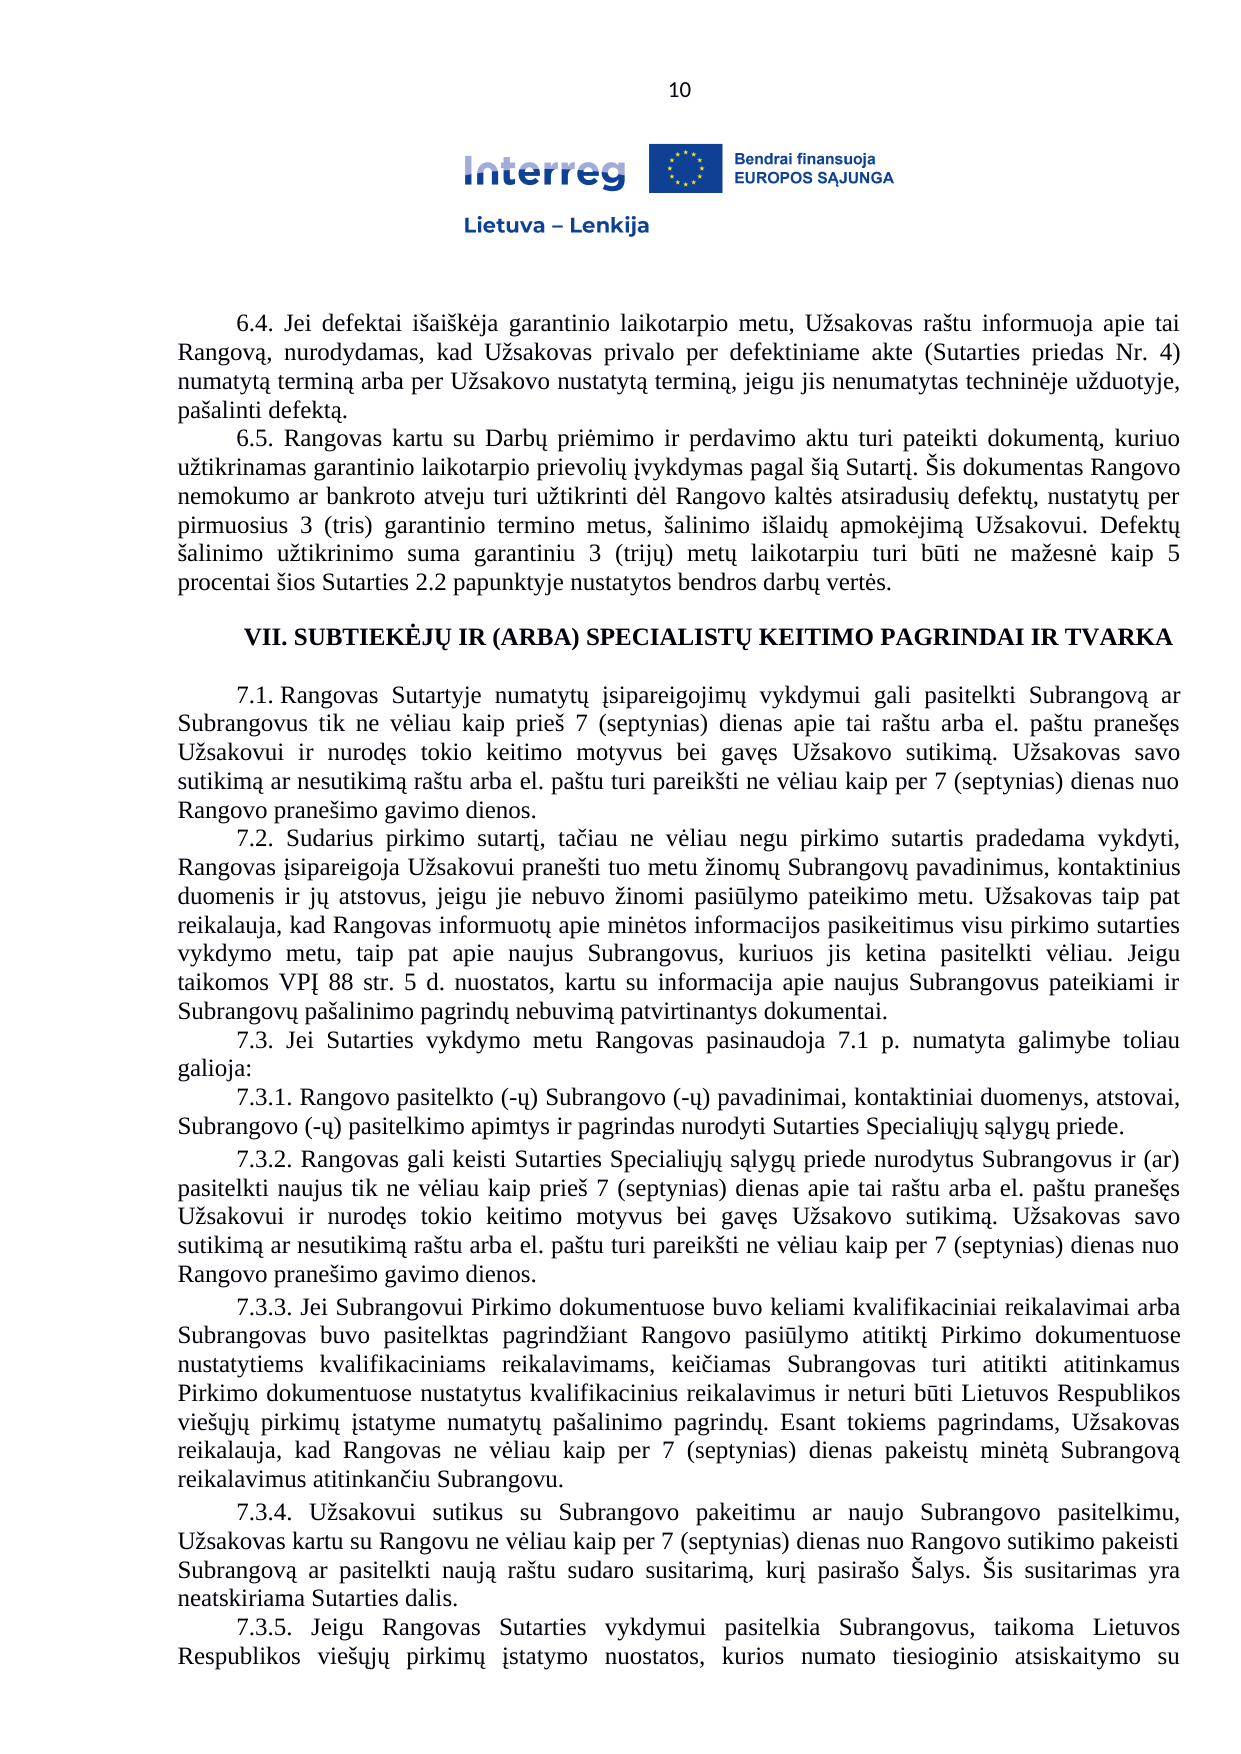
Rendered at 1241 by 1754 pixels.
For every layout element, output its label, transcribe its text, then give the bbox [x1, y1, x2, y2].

text 7.1. Rangovas Sutartyje numatytų įsipareigojimų vykdymui gali pasitelkti Subrangovą ar Subrangovus tik ne vėliau kaip prieš 7 (septynias) dienas apie tai raštu arba el. paštu pranešęs Užsakovui ir nurodęs tokio keitimo motyvus bei gavęs Užsakovo sutikimą. Užsakovas savo sutikimą ar nesutikimą raštu arba el. paštu turi pareikšti ne vėliau kaip per 7 (septynias) dienas nuo Rangovo pranešimo gavimo dienos. [177, 680, 1181, 823]
text 7.2. Sudarius pirkimo sutartį, tačiau ne vėliau negu pirkimo sutartis pradedama vykdyti, Rangovas įsipareigoja Užsakovui pranešti tuo metu žinomų Subrangovų pavadinimus, kontaktinius duomenis ir jų atstovus, jeigu jie nebuvo žinomi pasiūlymo pateikimo metu. Užsakovas taip pat reikalauja, kad Rangovas informuotų apie minėtos informacijos pasikeitimus visu pirkimo sutarties vykdymo metu, taip pat apie naujus Subrangovus, kuriuos jis ketina pasitelkti vėliau. Jeigu taikomos VPĮ 88 str. 5 d. nuostatos, kartu su informacija apie naujus Subrangovus pateikiami ir Subrangovų pašalinimo pagrindų nebuvimą patvirtinantys dokumentai. [177, 823, 1181, 1025]
text 7.3.1. Rangovo pasitelkto (-ų) Subrangovo (-ų) pavadinimai, kontaktiniai duomenys, atstovai, Subrangovo (-ų) pasitelkimo apimtys ir pagrindas nurodyti Sutarties Specialiųjų sąlygų priede. [177, 1082, 1181, 1140]
text 6.5. Rangovas kartu su Darbų priėmimo ir perdavimo aktu turi pateikti dokumentą, kuriuo užtikrinamas garantinio laikotarpio prievolių įvykdymas pagal šią Sutartį. Šis dokumentas Rangovo nemokumo ar bankroto atveju turi užtikrinti dėl Rangovo kaltės atsiradusių defektų, nustatytų per pirmuosius 3 (tris) garantinio termino metus, šalinimo išlaidų apmokėjimą Užsakovui. Defektų šalinimo užtikrinimo suma garantiniu 3 (trijų) metų laikotarpiu turi būti ne mažesnė kaip 5 procentai šios Sutarties 2.2 papunktyje nustatytos bendros darbų vertės. [177, 423, 1181, 596]
subtitle 7.3.4. Užsakovui sutikus su Subrangovo pakeitimu ar naujo Subrangovo pasitelkimu, Užsakovas kartu su Rangovu ne vėliau kaip per 7 (septynias) dienas nuo Rangovo sutikimo pakeisti Subrangovą ar pasitelkti naują raštu sudaro susitarimą, kurį pasirašo Šalys. Šis susitarimas yra neatskiriama Sutarties dalis. [177, 1497, 1181, 1612]
text 7.3. Jei Sutarties vykdymo metu Rangovas pasinaudoja 7.1 p. numatyta galimybe toliau galioja: [177, 1025, 1181, 1082]
text 6.4. Jei defektai išaiškėja garantinio laikotarpio metu, Užsakovas raštu informuoja apie tai Rangovą, nurodydamas, kad Užsakovas privalo per defektiniame akte (Sutarties priedas Nr. 4) numatytą terminą arba per Užsakovo nustatytą terminą, jeigu jis nenumatytas techninėje užduotyje, pašalinti defektą. [177, 308, 1181, 423]
subtitle 7.3.2. Rangovas gali keisti Sutarties Specialiųjų sąlygų priede nurodytus Subrangovus ir (ar) pasitelkti naujus tik ne vėliau kaip prieš 7 (septynias) dienas apie tai raštu arba el. paštu pranešęs Užsakovui ir nurodęs tokio keitimo motyvus bei gavęs Užsakovo sutikimą. Užsakovas savo sutikimą ar nesutikimą raštu arba el. paštu turi pareikšti ne vėliau kaip per 7 (septynias) dienas nuo Rangovo pranešimo gavimo dienos. [177, 1144, 1181, 1288]
subtitle 7.3.3. Jei Subrangovui Pirkimo dokumentuose buvo keliami kvalifikaciniai reikalavimai arba Subrangovas buvo pasitelktas pagrindžiant Rangovo pasiūlymo atitiktį Pirkimo dokumentuose nustatytiems kvalifikaciniams reikalavimams, keičiamas Subrangovas turi atitikti atitinkamus Pirkimo dokumentuose nustatytus kvalifikacinius reikalavimus ir neturi būti Lietuvos Respublikos viešųjų pirkimų įstatyme numatytų pašalinimo pagrindų. Esant tokiems pagrindams, Užsakovas reikalauja, kad Rangovas ne vėliau kaip per 7 (septynias) dienas pakeistų minėtą Subrangovą reikalavimus atitinkančiu Subrangovu. [177, 1292, 1181, 1493]
text 7.3.5. Jeigu Rangovas Sutarties vykdymui pasitelkia Subrangovus, taikoma Lietuvos Respublikos viešųjų pirkimų įstatymo nuostatos, kurios numato tiesioginio atsiskaitymo su [177, 1612, 1181, 1670]
text VII. SUBTIEKĖJŲ IR (ARBA) SPECIALISTŲ KEITIMO PAGRINDAI IR TVARKA [177, 622, 1181, 651]
